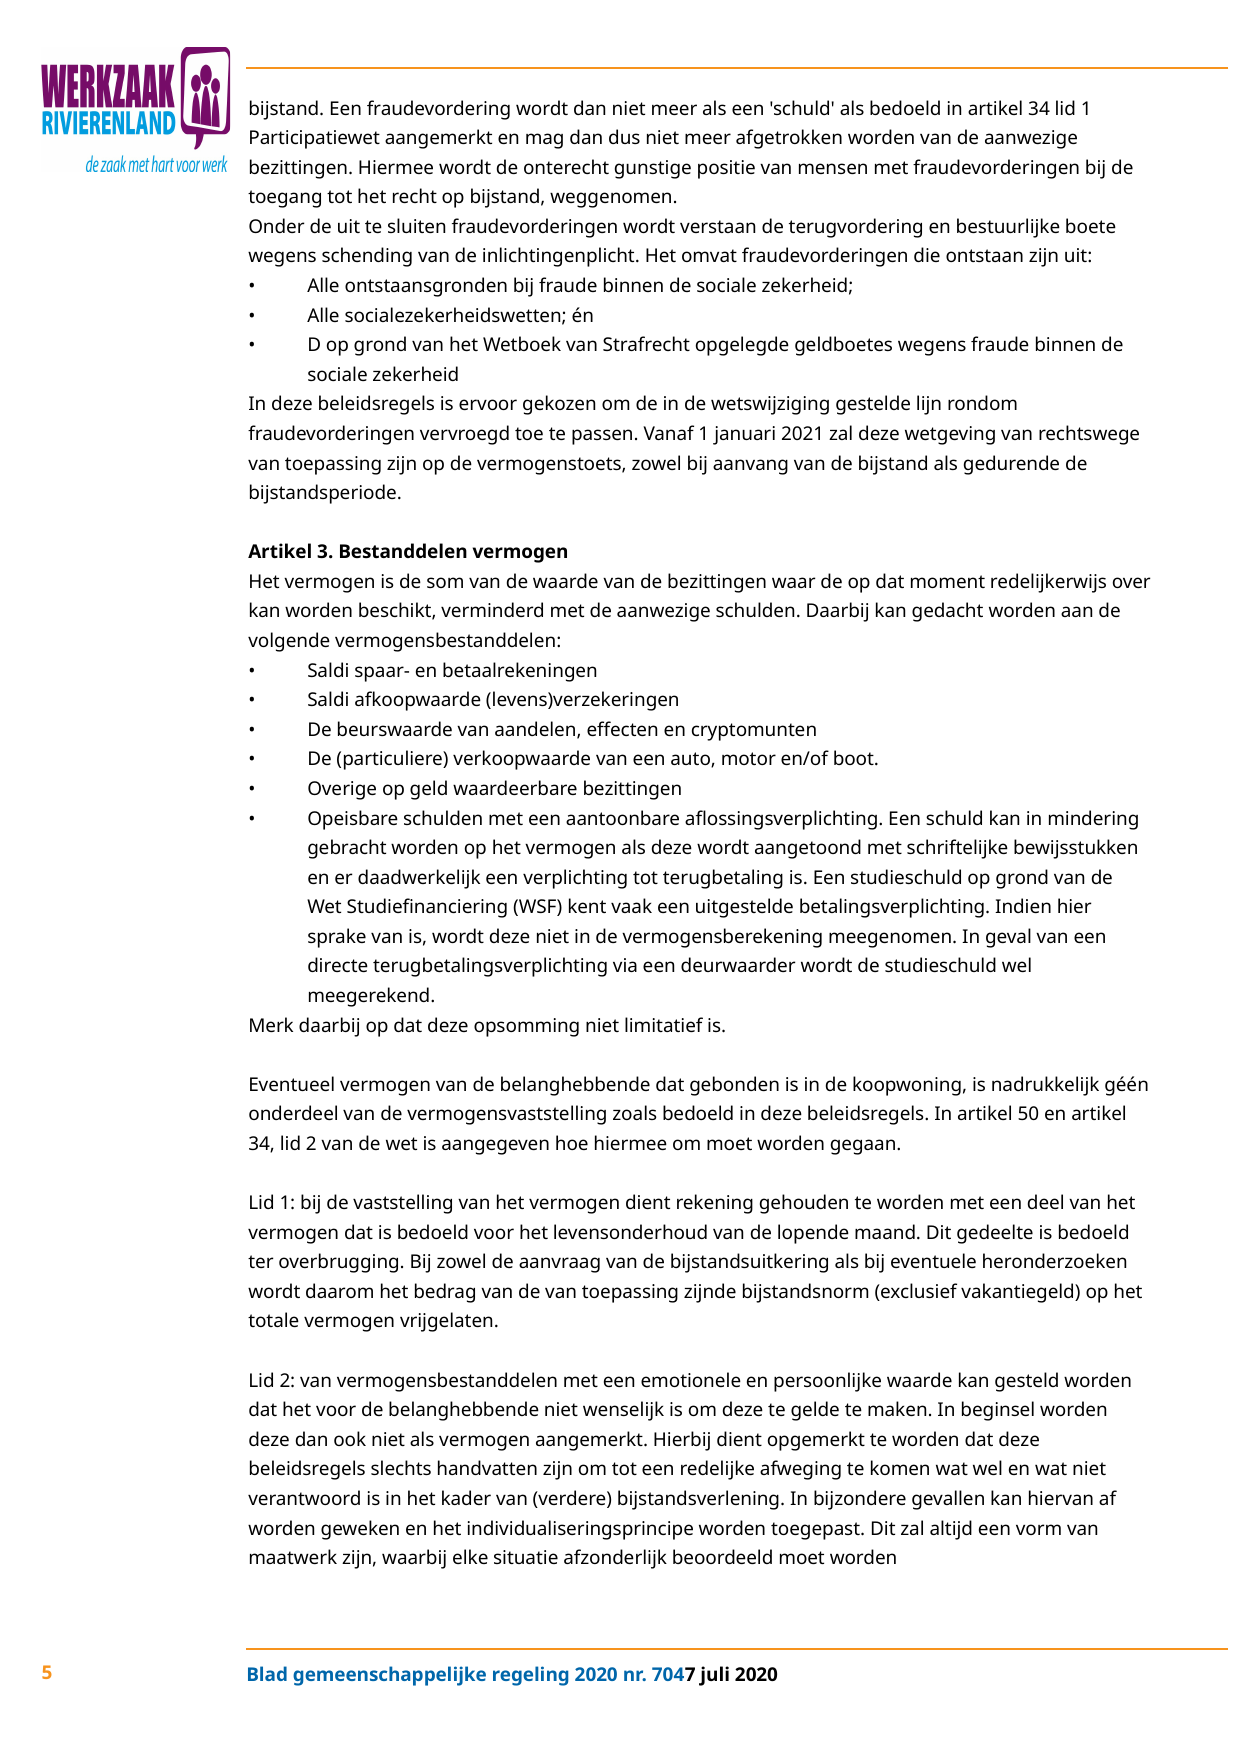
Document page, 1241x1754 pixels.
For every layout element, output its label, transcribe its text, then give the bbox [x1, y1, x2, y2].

text Merk daarbij op dat deze opsomming niet limitatief is. [248, 1012, 1152, 1038]
list Alle socialezekerheidswetten; én [248, 302, 1152, 328]
list Alle ontstaansgronden bij fraude binnen de sociale zekerheid; [248, 272, 1152, 298]
picture [41, 47, 231, 172]
text Het vermogen is de som van de waarde van de bezittingen waar de op dat moment redelijkerwijs over kan worden beschikt, verminderd met de aanwezige schulden. Daarbij kan gedacht worden aan de volgende vermogensbestanddelen: [248, 568, 1152, 653]
list De (particuliere) verkoopwaarde van een auto, motor en/of boot. [248, 746, 1152, 771]
text In deze beleidsregels is ervoor gekozen om de in de wetswijziging gestelde lijn rondom fraudevorderingen vervroegd toe te passen. Vanaf 1 januari 2021 zal deze wetgeving van rechtswege van toepassing zijn op de vermogenstoets, zowel bij aanvang van de bijstand als gedurende de bijstandsperiode. [248, 391, 1152, 505]
list D op grond van het Wetboek van Strafrecht opgelegde geldboetes wegens fraude binnen de sociale zekerheid [248, 331, 1152, 387]
list Saldi afkoopwaarde (levens)verzekeringen [248, 686, 1152, 712]
text Eventueel vermogen van de belanghebbende dat gebonden is in de koopwoning, is nadrukkelijk géén onderdeel van de vermogensvaststelling zoals bedoeld in deze beleidsregels. In artikel 50 en artikel 34, lid 2 van de wet is aangegeven hoe hiermee om moet worden gegaan. [248, 1071, 1152, 1156]
list De beurswaarde van aandelen, effecten en cryptomunten [248, 716, 1152, 742]
text Onder de uit te sluiten fraudevorderingen wordt verstaan de terugvordering en bestuurlijke boete wegens schending van de inlichtingenplicht. Het omvat fraudevorderingen die ontstaan zijn uit: [248, 213, 1152, 268]
text Lid 1: bij de vaststelling van het vermogen dient rekening gehouden te worden met een deel van het vermogen dat is bedoeld voor het levensonderhoud van de lopende maand. Dit gedeelte is bedoeld ter overbrugging. Bij zowel de aanvraag van de bijstandsuitkering als bij eventuele heronderzoeken wordt daarom het bedrag van de van toepassing zijnde bijstandsnorm (exclusief vakantiegeld) op het totale vermogen vrijgelaten. [248, 1189, 1152, 1333]
list Saldi spaar- en betaalrekeningen [248, 657, 1152, 683]
list Opeisbare schulden met een aantoonbare aflossingsverplichting. Een schuld kan in mindering gebracht worden op het vermogen als deze wordt aangetoond met schriftelijke bewijsstukken en er daadwerkelijk een verplichting tot terugbetaling is. Een studieschuld op grond van de Wet Studiefinanciering (WSF) kent vaak een uitgestelde betalingsverplichting. Indien hier sprake van is, wordt deze niet in de vermogensberekening meegenomen. In geval van een directe terugbetalingsverplichting via een deurwaarder wordt de studieschuld wel meegerekend. [248, 805, 1152, 1008]
text bijstand. Een fraudevordering wordt dan niet meer als een 'schuld' als bedoeld in artikel 34 lid 1 Participatiewet aangemerkt en mag dan dus niet meer afgetrokken worden van de aanwezige bezittingen. Hiermee wordt de onterecht gunstige positie van mensen met fraudevorderingen bij de toegang tot het recht op bijstand, weggenomen. [248, 95, 1152, 209]
text Artikel 3. Bestanddelen vermogen [248, 538, 1152, 564]
list Overige op geld waardeerbare bezittingen [248, 775, 1152, 801]
text Lid 2: van vermogensbestanddelen met een emotionele en persoonlijke waarde kan gesteld worden dat het voor de belanghebbende niet wenselijk is om deze te gelde te maken. In beginsel worden deze dan ook niet als vermogen aangemerkt. Hierbij dient opgemerkt te worden dat deze beleidsregels slechts handvatten zijn om tot een redelijke afweging te komen wat wel en wat niet verantwoord is in het kader van (verdere) bijstandsverlening. In bijzondere gevallen kan hiervan af worden geweken en het individualiseringsprincipe worden toegepast. Dit zal altijd een vorm van maatwerk zijn, waarbij elke situatie afzonderlijk beoordeeld moet worden [248, 1367, 1152, 1570]
